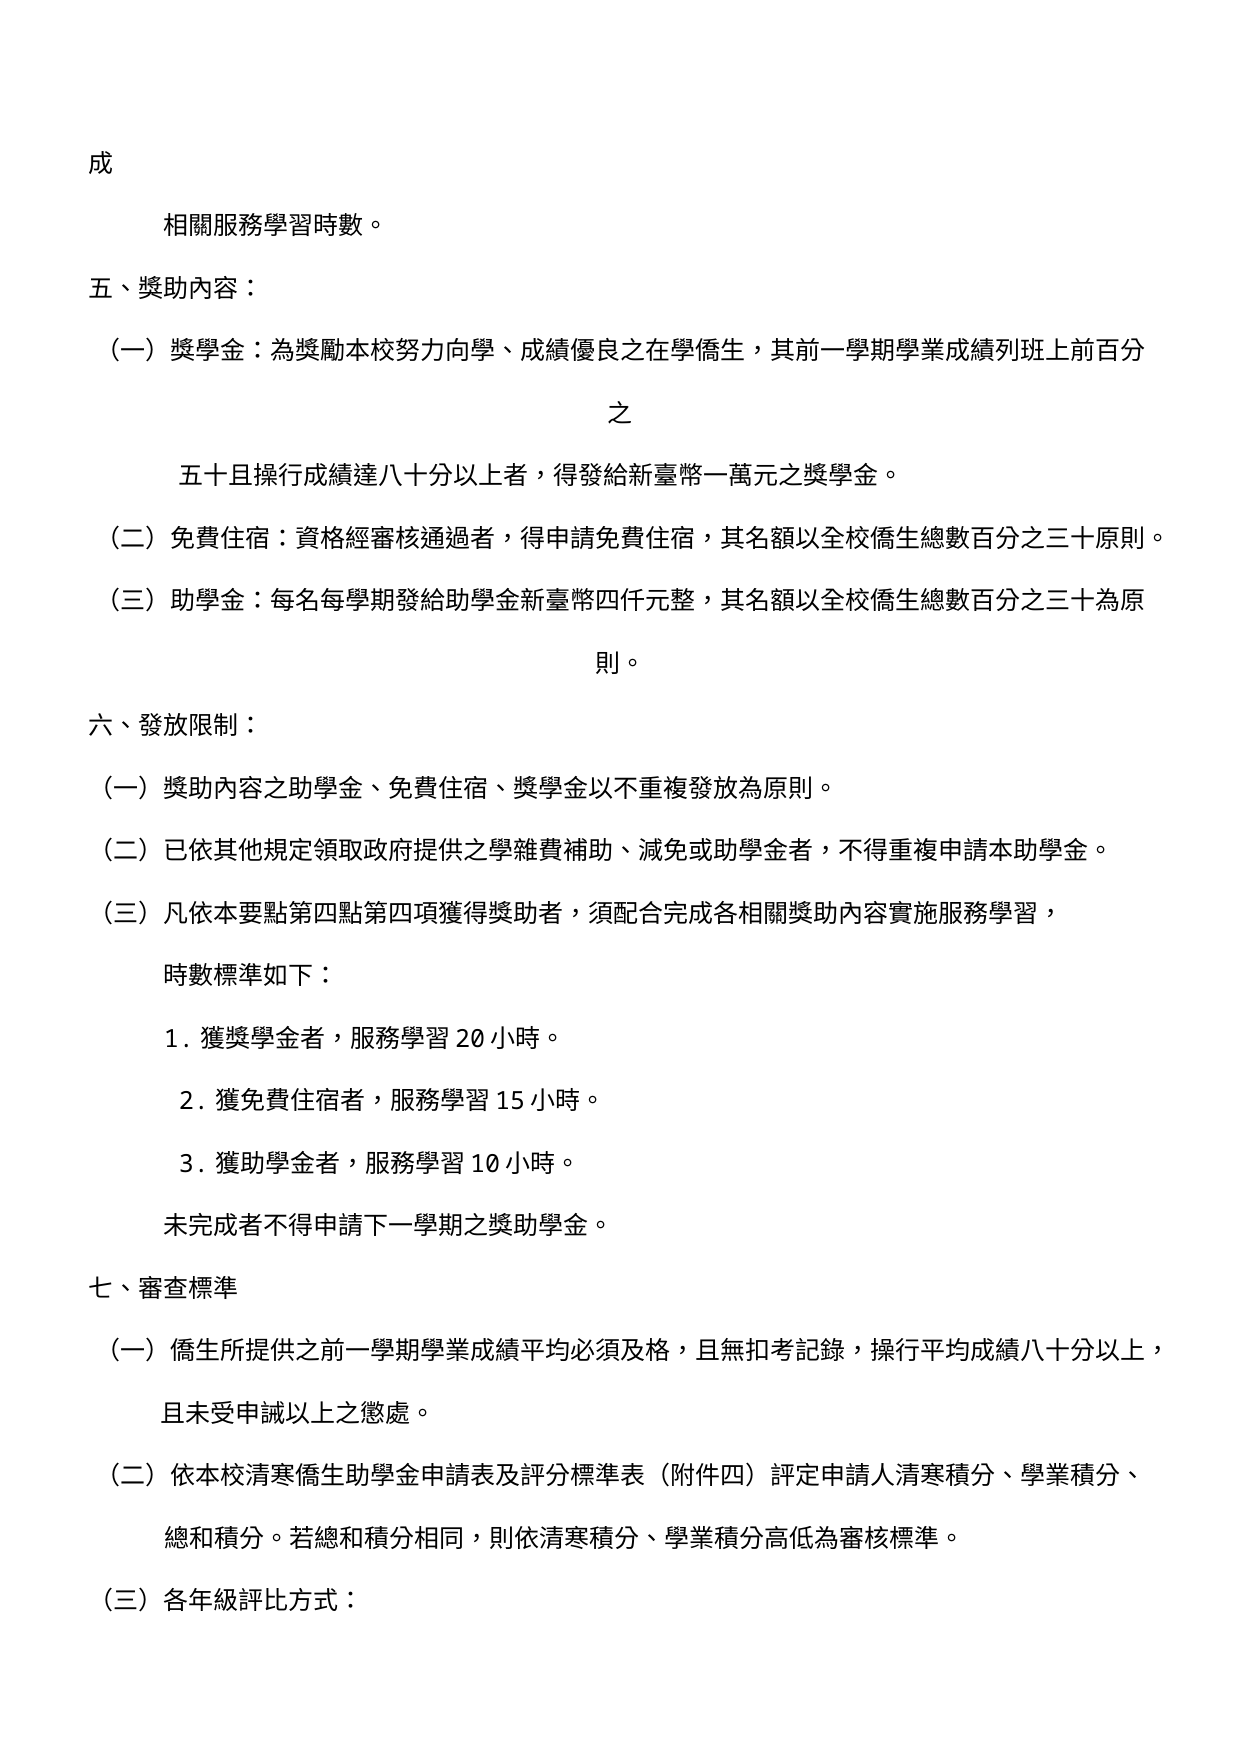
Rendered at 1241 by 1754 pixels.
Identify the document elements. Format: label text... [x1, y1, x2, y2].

text （一）僑生所提供之前一學期學業成績平均必須及格，且無扣考記錄，操行平均成績八十分以上， [89, 1307, 1152, 1369]
text （三）凡依本要點第四點第四項獲得獎助者，須配合完成各相關獎助內容實施服務學習， [89, 869, 1152, 932]
text （二）已依其他規定領取政府提供之學雜費補助、減免或助學金者，不得重複申請本助學金。 [89, 807, 1152, 869]
text 五十且操行成績達八十分以上者，得發給新臺幣一萬元之獎學金。 [89, 432, 1152, 494]
text （三）助學金：每名每學期發給助學金新臺幣四仟元整，其名額以全校僑生總數百分之三十為原則。 [89, 557, 1152, 682]
text 五、獎助內容： [89, 244, 1152, 307]
text 未完成者不得申請下一學期之獎助學金。 [89, 1182, 1152, 1244]
text （一）獎學金：為獎勵本校努力向學、成績優良之在學僑生，其前一學期學業成績列班上前百分之 [89, 307, 1152, 432]
text （二）依本校清寒僑生助學金申請表及評分標準表（附件四）評定申請人清寒積分、學業積分、 [89, 1432, 1152, 1494]
text （二）免費住宿：資格經審核通過者，得申請免費住宿，其名額以全校僑生總數百分之三十原則。 [89, 494, 1152, 557]
text 3. 獲助學金者，服務學習10小時。 [89, 1119, 1152, 1182]
text 2. 獲免費住宿者，服務學習15小時。 [89, 1057, 1152, 1119]
text 六、發放限制： [89, 682, 1152, 744]
text （三）各年級評比方式： [89, 1557, 1152, 1619]
text 1. 獲獎學金者，服務學習20小時。 [89, 994, 1152, 1057]
text 相關服務學習時數。 [89, 182, 1152, 244]
text 成 [89, 119, 1152, 182]
text （一）獎助內容之助學金、免費住宿、獎學金以不重複發放為原則。 [89, 744, 1152, 807]
text 七、審查標準 [89, 1244, 1152, 1307]
text 總和積分。若總和積分相同，則依清寒積分、學業積分高低為審核標準。 [89, 1494, 1152, 1557]
text 且未受申誡以上之懲處。 [89, 1369, 1152, 1432]
text 時數標準如下： [89, 932, 1152, 994]
